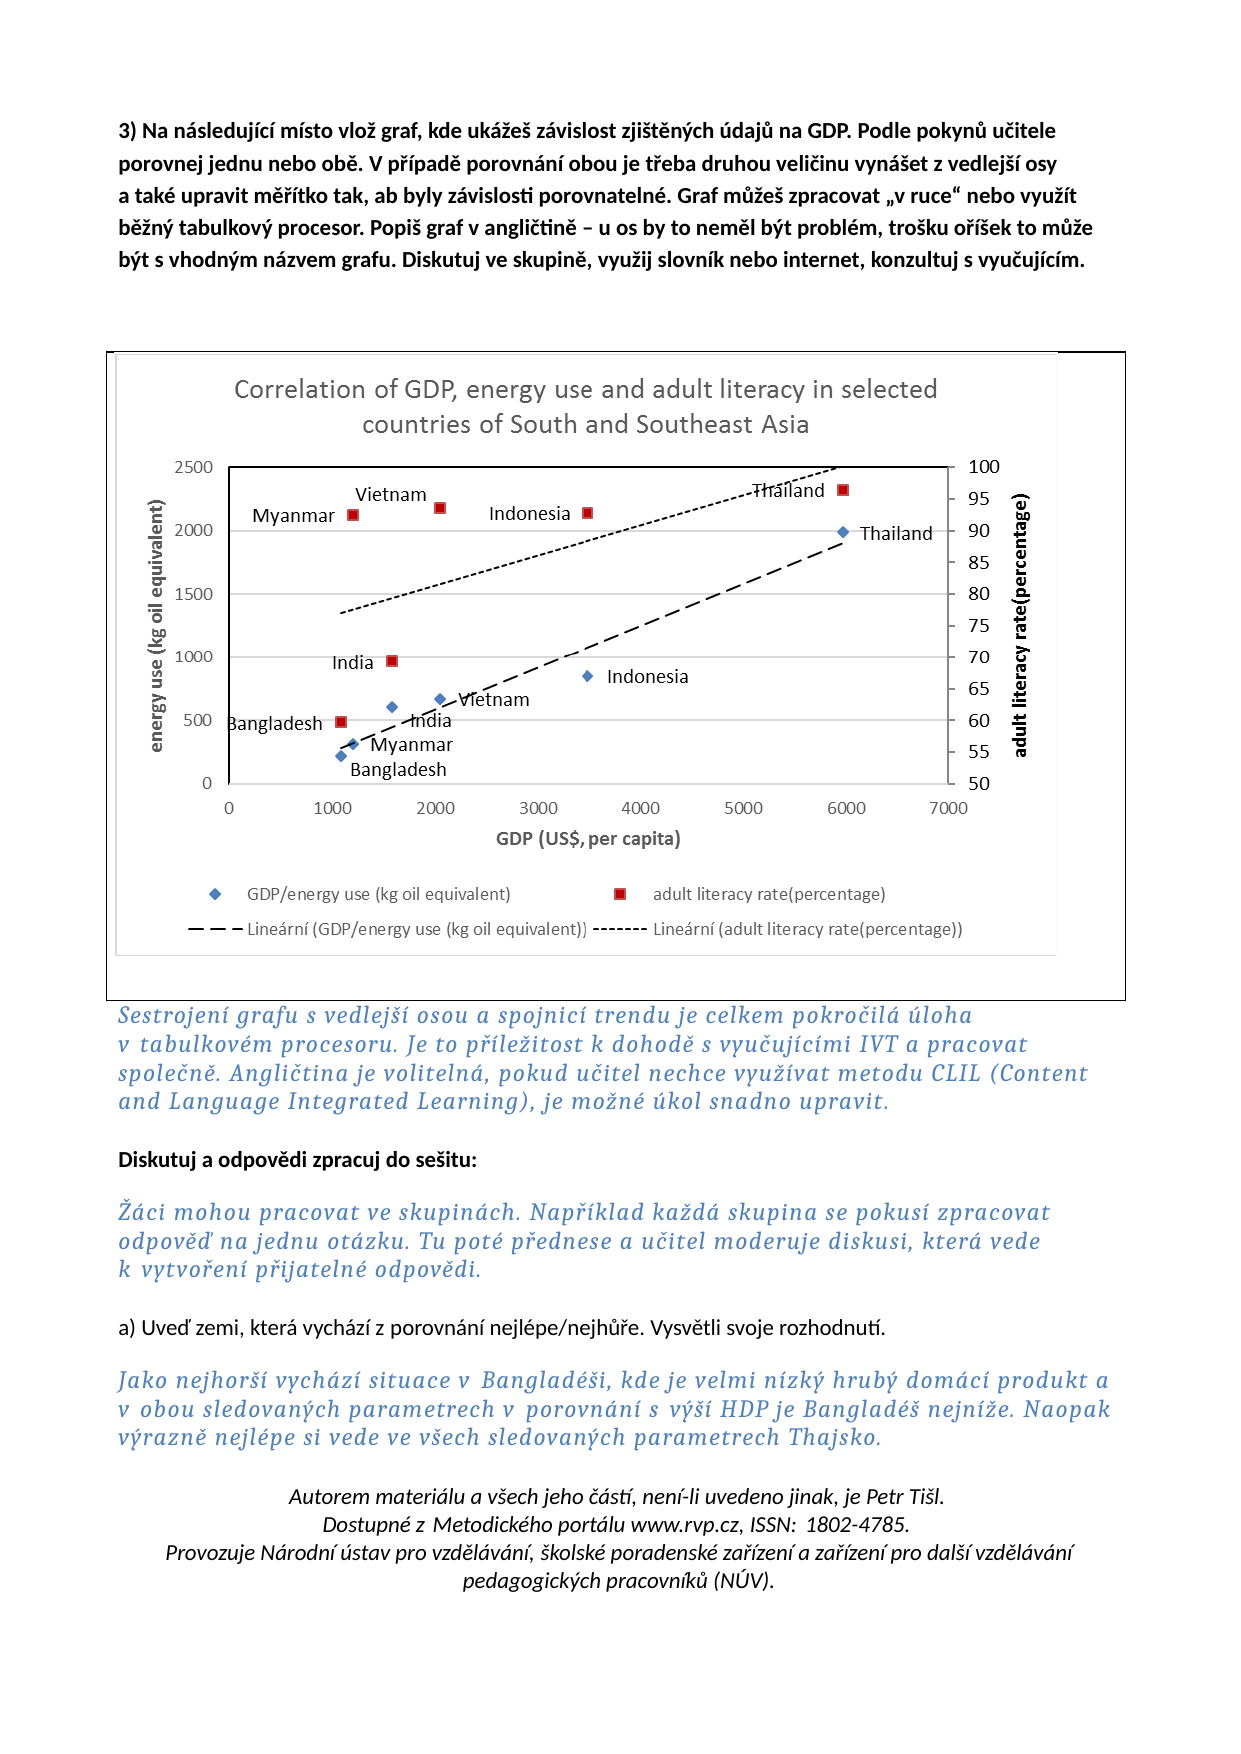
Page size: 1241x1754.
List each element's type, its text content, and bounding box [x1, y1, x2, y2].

subtitle Sestrojení grafu s vedlejší osou a spojnicí trendu je celkem pokročilá úloha v tabulkovém procesoru. Je to příležitost k dohodě s vyučujícími IVT a pracovat společně. Angličtina je volitelná, pokud učitel nechce využívat metodu CLIL (Content and Language Integrated Learning), je možné úkol snadno upravit. [118, 1001, 1122, 1116]
subtitle Jako nejhorší vychází situace v Bangladéši, kde je velmi nízký hrubý domácí produkt a v obou sledovaných parametrech v porovnání s výší HDP je Bangladéš nejníže. Naopak výrazně nejlépe si vede ve všech sledovaných parametrech Thajsko. [118, 1366, 1122, 1452]
text 3) Na následující místo vlož graf, kde ukážeš závislost zjištěných údajů na GDP. Podle pokynů učitele porovnej jednu nebo obě. V případě porovnání obou je třeba druhou veličinu vynášet z vedlejší osy a také upravit měřítko tak, ab byly závislosti porovnatelné. Graf můžeš zpracovat „v ruce“ nebo využít běžný tabulkový procesor. Popiš graf v angličtině – u os by to neměl být problém, trošku oříšek to může být s vhodným názvem grafu. Diskutuj ve skupině, využij slovník nebo internet, konzultuj s vyučujícím. [118, 117, 1122, 273]
text Diskutuj a odpovědi zpracuj do sešitu: [118, 1145, 1122, 1173]
text a) Uveď zemi, která vychází z porovnání nejlépe/nejhůře. Vysvětli svoje rozhodnutí. [118, 1313, 1122, 1341]
table_header [107, 353, 1125, 1000]
subtitle Žáci mohou pracovat ve skupinách. Například každá skupina se pokusí zpracovat odpověď na jednu otázku. Tu poté přednese a učitel moderuje diskusi, která vede k vytvoření přijatelné odpovědi. [118, 1198, 1122, 1284]
picture [115, 354, 1057, 956]
